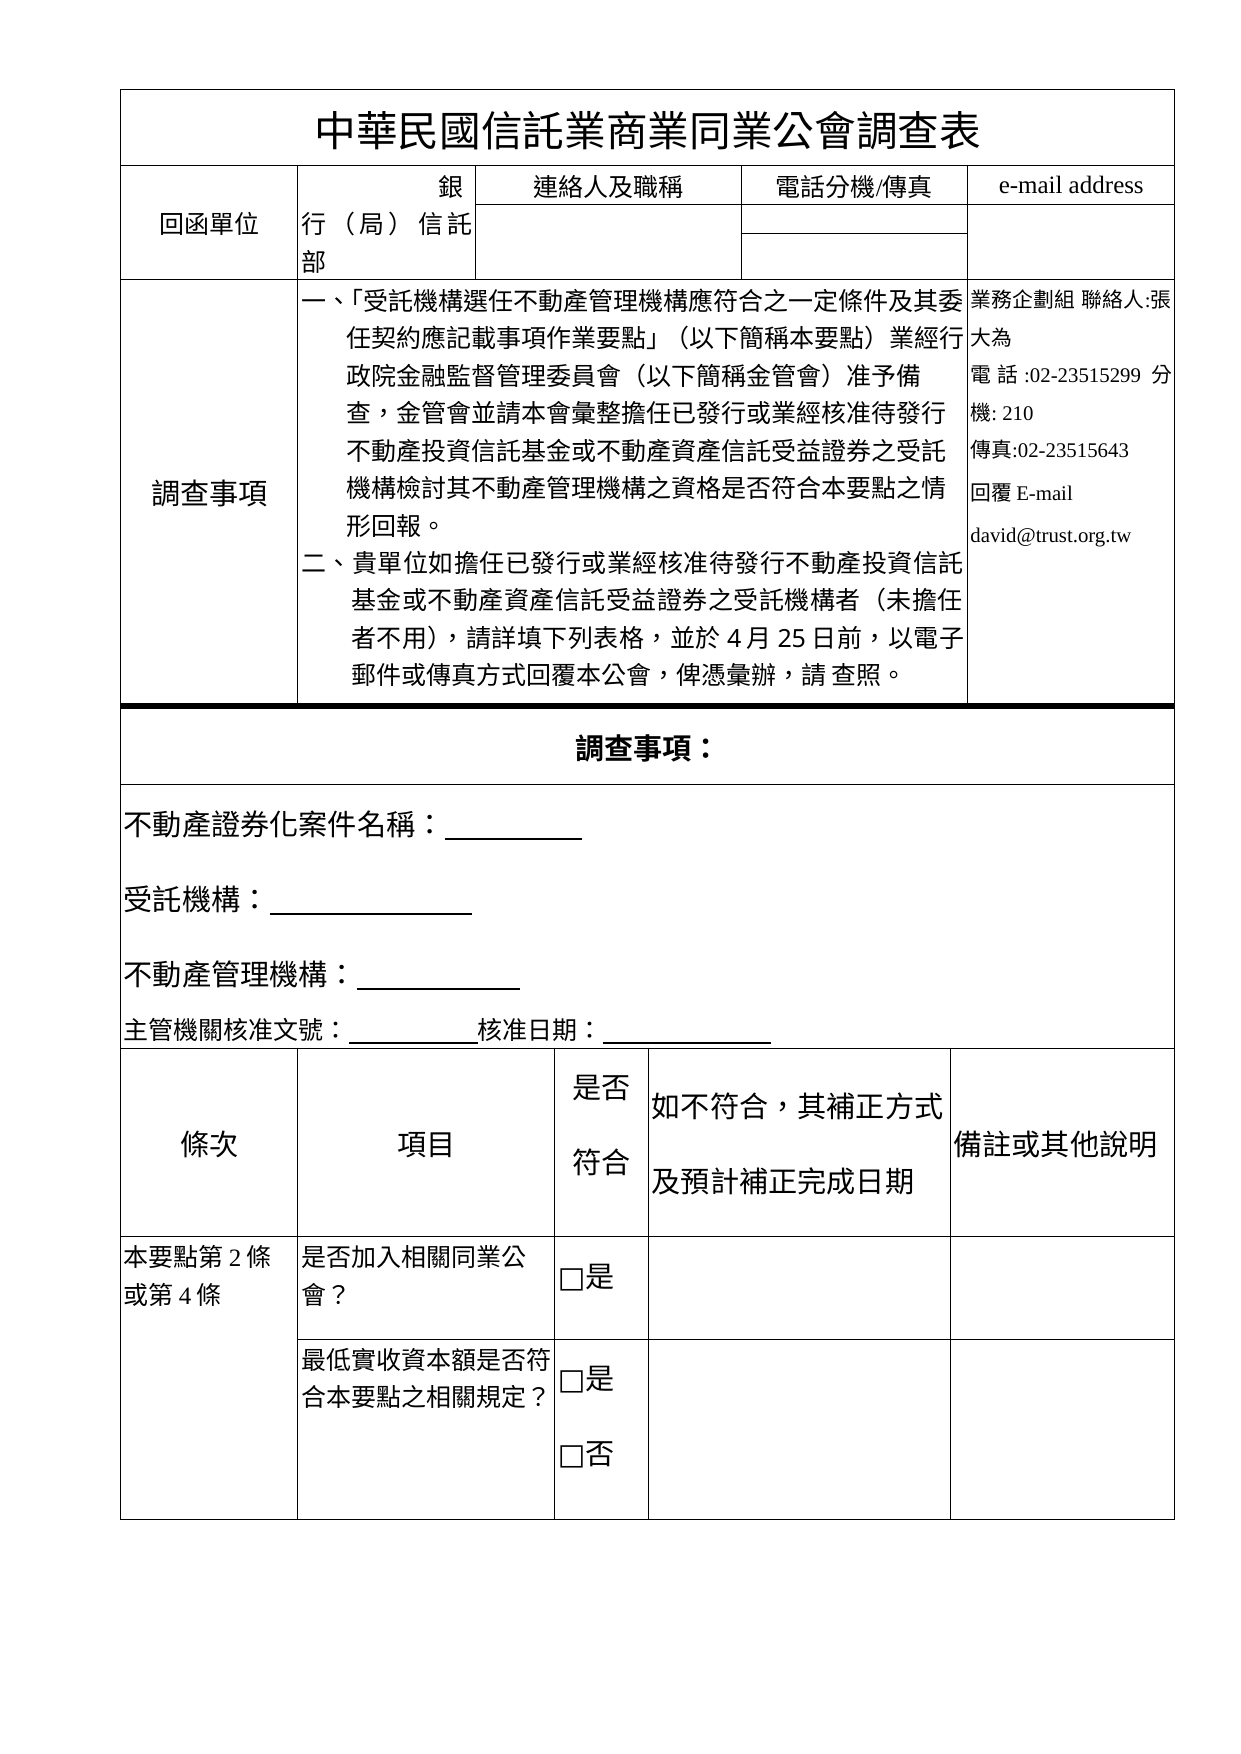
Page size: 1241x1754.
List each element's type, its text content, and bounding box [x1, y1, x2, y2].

table_cell [742, 205, 967, 233]
table_cell 本要點第2條 或第4條 [121, 1237, 297, 1519]
table_cell 業務企劃組 聯絡人:張大為 電話:02-23515299分機: 210 傳真:02-23515643 回覆E-mail david@trust.org.tw [968, 280, 1174, 703]
table_cell 項目 [298, 1049, 554, 1236]
table_cell 如不符合，其補正方式 及預計補正完成日期 [649, 1049, 950, 1236]
table_cell [649, 1237, 950, 1338]
table_cell 一、「受託機構選任不動產管理機構應符合之一定條件及其委任契約應記載事項作業要點」（以下簡稱本要點）業經行政院金融監督管理委員會（以下簡稱金管會）准予備查，金管會並請本會彙整擔任已發行或業經核准待發行不動產投資信託基金或不動產資產信託受益證券之受託機構檢討其不動產管理機構之資格是否符合本要點之情形回報。 二、貴單位如擔任已發行或業經核准待發行不動產投資信託基金或不動產資產信託受益證券之受託機構者（未擔任者不用），請詳填下列表格，並於4月25日前，以電子郵件或傳真方式回覆本公會，俾憑彙辦，請 查照。 [298, 280, 967, 703]
table_cell [742, 234, 967, 279]
table_cell □是 □否 [555, 1237, 648, 1338]
table_cell 調查事項： [121, 709, 1174, 784]
table_cell 調查事項 [121, 280, 297, 703]
table_cell 銀行（局）信託部 [298, 166, 475, 279]
table_cell 備註或其他說明 [951, 1049, 1174, 1236]
table_cell 是否加入相關同業公會？ [298, 1237, 554, 1338]
table_cell 連絡人及職稱 [476, 166, 741, 204]
table_cell 回函單位 [121, 166, 297, 279]
table_cell 最低實收資本額是否符合本要點之相關規定？ [298, 1340, 554, 1519]
table_cell [968, 205, 1174, 279]
table_cell □是 □否 [555, 1340, 648, 1519]
table_cell [951, 1237, 1174, 1338]
table_cell [951, 1340, 1174, 1519]
table_cell 是否 符合 [555, 1049, 648, 1236]
table_cell [476, 205, 741, 279]
table_cell 條次 [121, 1049, 297, 1236]
table_header 中華民國信託業商業同業公會調查表 [121, 90, 1174, 165]
table_cell 電話分機/傳真 [742, 166, 967, 204]
table_cell 不動產證券化案件名稱： 受託機構： 不動產管理機構： 主管機關核准文號： 核准日期： [121, 785, 1174, 1048]
table_cell [649, 1340, 950, 1519]
table_cell e-mail address [968, 166, 1174, 204]
